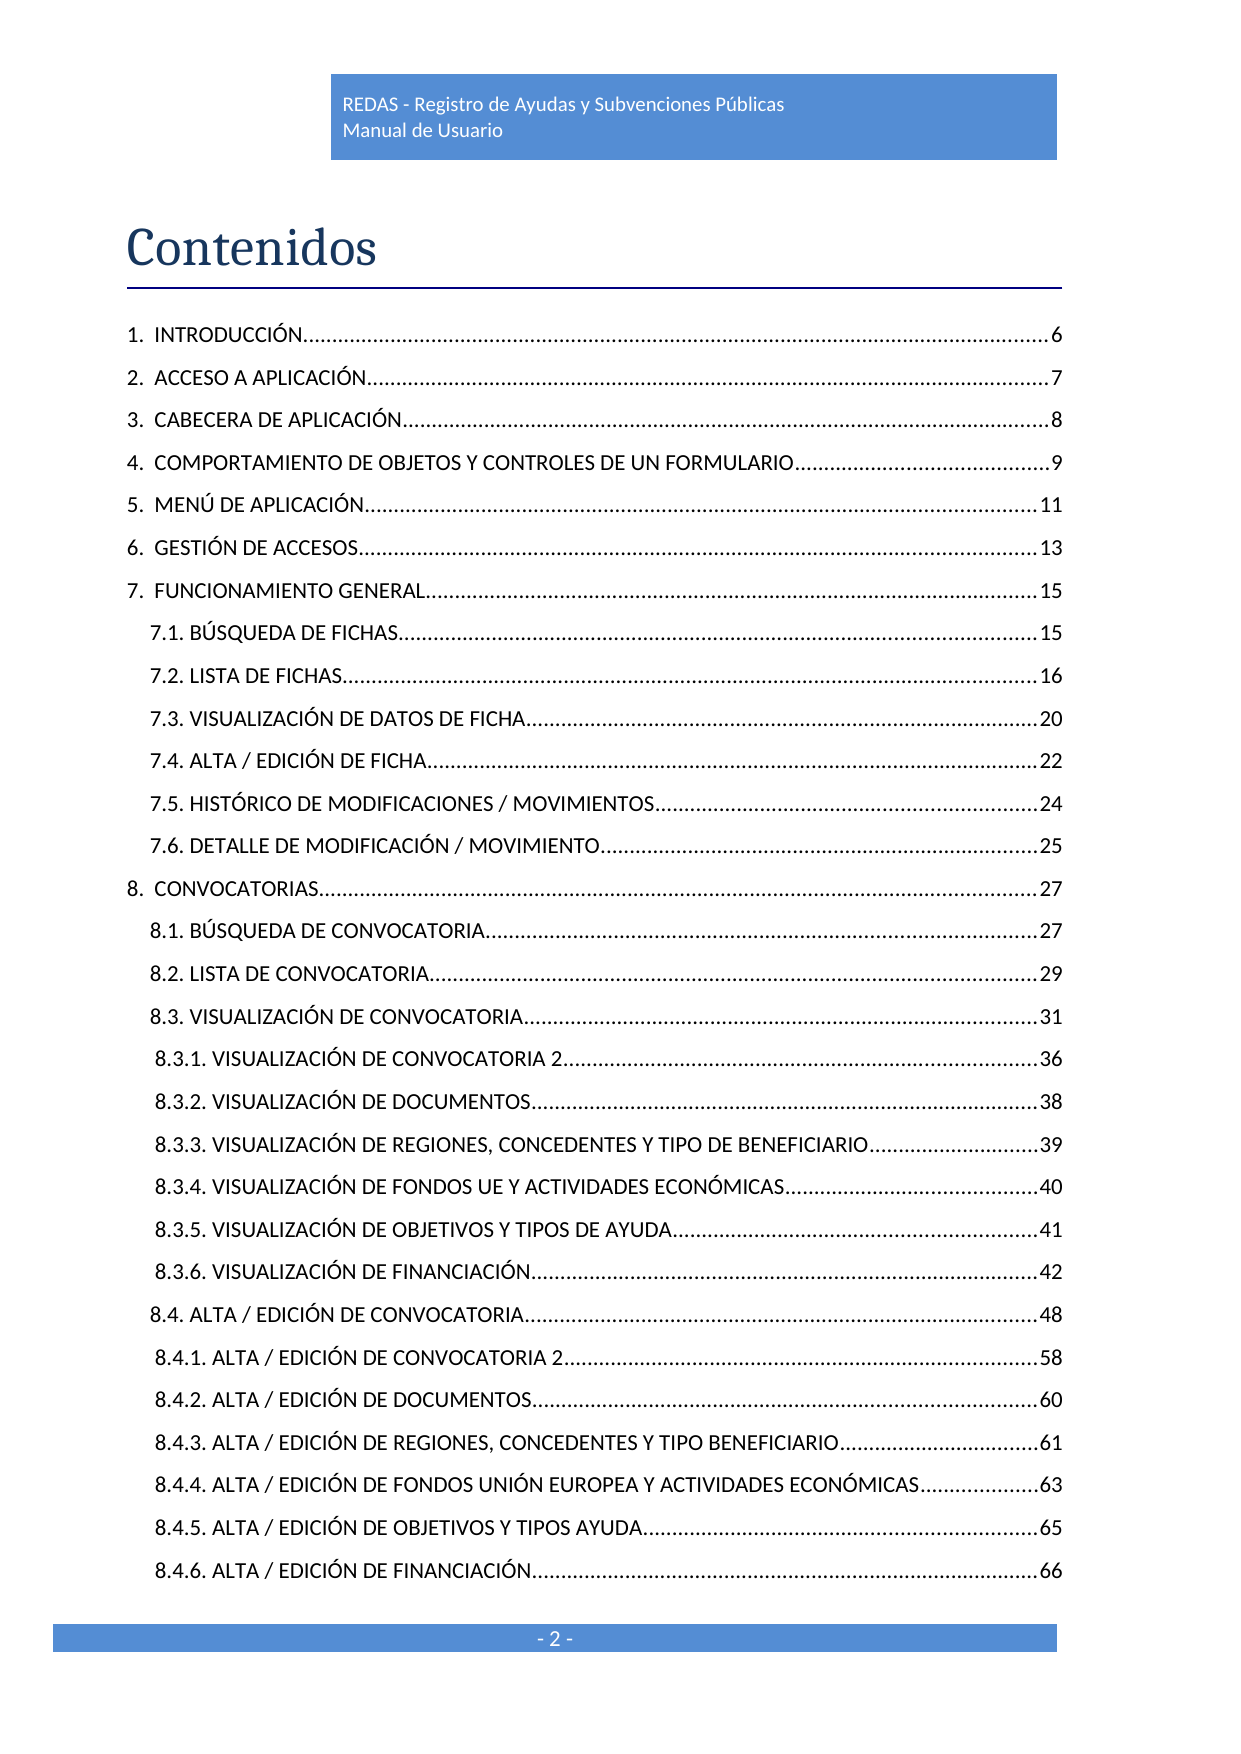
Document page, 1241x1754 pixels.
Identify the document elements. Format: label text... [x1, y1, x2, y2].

text 8.4.3. ALTA / EDICIÓN DE REGIONES, CONCEDENTES Y TIPO BENEFICIARIO 61 [149, 1428, 1062, 1456]
text 8.3.1. VISUALIZACIÓN DE CONVOCATORIA 2 36 [149, 1044, 1062, 1072]
text 6. GESTIÓN DE ACCESOS 13 [127, 533, 1062, 561]
text 8.3.4. VISUALIZACIÓN DE FONDOS UE Y ACTIVIDADES ECONÓMICAS 40 [149, 1172, 1062, 1200]
text 5. MENÚ DE APLICACIÓN 11 [127, 491, 1062, 519]
text Contenidos [127, 216, 1062, 287]
text 8.4.1. ALTA / EDICIÓN DE CONVOCATORIA 2 58 [149, 1343, 1062, 1371]
text 8.4.4. ALTA / EDICIÓN DE FONDOS UNIÓN EUROPEA Y ACTIVIDADES ECONÓMICAS 63 [149, 1471, 1062, 1498]
text 8.4. ALTA / EDICIÓN DE CONVOCATORIA 48 [149, 1300, 1062, 1328]
text 7.6. DETALLE DE MODIFICACIÓN / MOVIMIENTO 25 [149, 831, 1062, 859]
text 3. CABECERA DE APLICACIÓN 8 [127, 405, 1062, 433]
text 8. CONVOCATORIAS 27 [127, 874, 1062, 902]
text 7. FUNCIONAMIENTO GENERAL 15 [127, 576, 1062, 604]
text 7.5. HISTÓRICO DE MODIFICACIONES / MOVIMIENTOS 24 [149, 789, 1062, 817]
text 8.3.3. VISUALIZACIÓN DE REGIONES, CONCEDENTES Y TIPO DE BENEFICIARIO 39 [149, 1130, 1062, 1158]
text 7.1. BÚSQUEDA DE FICHAS 15 [149, 618, 1062, 646]
text 7.3. VISUALIZACIÓN DE DATOS DE FICHA 20 [149, 704, 1062, 732]
text 8.2. LISTA DE CONVOCATORIA 29 [149, 959, 1062, 987]
text 8.3.5. VISUALIZACIÓN DE OBJETIVOS Y TIPOS DE AYUDA 41 [149, 1215, 1062, 1243]
text 8.4.2. ALTA / EDICIÓN DE DOCUMENTOS 60 [149, 1385, 1062, 1413]
text 8.3.6. VISUALIZACIÓN DE FINANCIACIÓN 42 [149, 1257, 1062, 1286]
text 8.4.6. ALTA / EDICIÓN DE FINANCIACIÓN 66 [149, 1556, 1062, 1584]
text 2. ACCESO A APLICACIÓN 7 [127, 363, 1062, 391]
text 8.3. VISUALIZACIÓN DE CONVOCATORIA 31 [149, 1002, 1062, 1030]
text 8.4.5. ALTA / EDICIÓN DE OBJETIVOS Y TIPOS AYUDA 65 [149, 1513, 1062, 1541]
text 8.3.2. VISUALIZACIÓN DE DOCUMENTOS 38 [149, 1087, 1062, 1115]
text 4. COMPORTAMIENTO DE OBJETOS Y CONTROLES DE UN FORMULARIO 9 [127, 448, 1062, 476]
text 8.1. BÚSQUEDA DE CONVOCATORIA 27 [149, 917, 1062, 945]
text 1. INTRODUCCIÓN 6 [127, 320, 1062, 348]
text 7.2. LISTA DE FICHAS 16 [149, 661, 1062, 689]
text 7.4. ALTA / EDICIÓN DE FICHA 22 [149, 746, 1062, 774]
